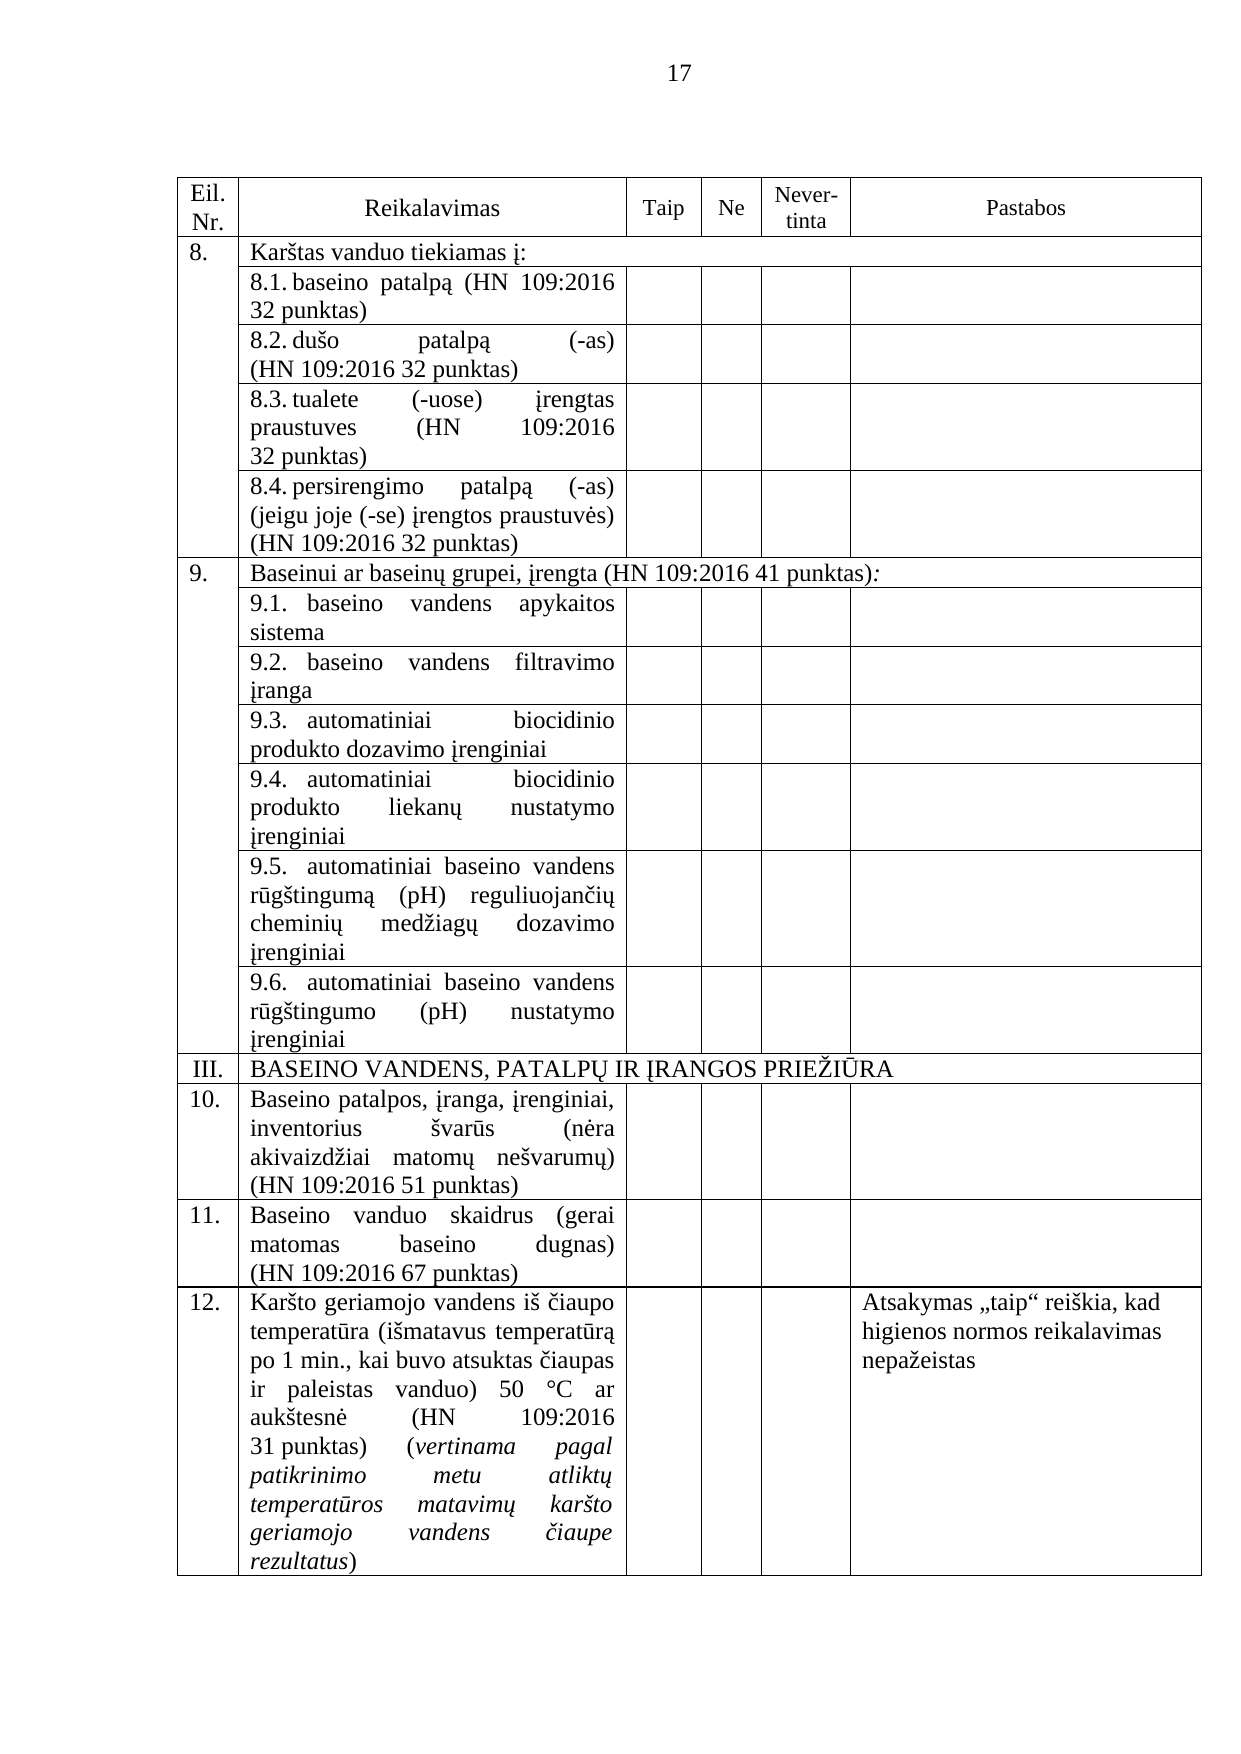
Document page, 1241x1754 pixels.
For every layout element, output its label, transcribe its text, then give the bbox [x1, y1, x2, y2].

table_cell [762, 647, 850, 704]
table_header Pastabos [851, 178, 1201, 236]
table_cell [627, 325, 701, 383]
table_cell Baseino vanduo skaidrus (gerai matomas baseino dugnas) (HN 109:2016 67 punktas) [239, 1200, 626, 1286]
table_cell [627, 647, 701, 704]
table_cell Baseinui ar baseinų grupei, įrengta (HN 109:2016 41 punktas): [239, 558, 1201, 587]
table_cell Atsakymas „taip“ reiškia, kad higienos normos reikalavimas nepažeistas [851, 1288, 1201, 1575]
table_cell [702, 851, 761, 966]
table_cell [762, 384, 850, 470]
table_cell [851, 325, 1201, 383]
table_cell 8. [178, 237, 238, 557]
table_cell [762, 325, 850, 383]
table_cell 8.1. baseino patalpą (HN 109:2016 32 punktas) [239, 267, 626, 324]
table_cell [627, 267, 701, 324]
table_cell [702, 325, 761, 383]
table_cell 8.2. dušo patalpą (-as) (HN 109:2016 32 punktas) [239, 325, 626, 383]
table_cell 9.1. baseino vandens apykaitos sistema [239, 588, 626, 646]
table_cell [702, 588, 761, 646]
table_cell [851, 764, 1201, 850]
table_cell [702, 705, 761, 763]
table_cell [702, 647, 761, 704]
table_cell [851, 851, 1201, 966]
table_cell 9.3. automatiniai biocidinio produkto dozavimo įrenginiai [239, 705, 626, 763]
table_cell [702, 471, 761, 557]
table_cell [851, 1200, 1201, 1286]
table_cell [762, 851, 850, 966]
table_cell [762, 588, 850, 646]
table_cell [762, 267, 850, 324]
table_cell [627, 851, 701, 966]
table_cell 9.4. automatiniai biocidinio produkto liekanų nustatymo įrenginiai [239, 764, 626, 850]
table_cell BASEINO VANDENS, PATALPŲ IR ĮRANGOS PRIEŽIŪRA [239, 1054, 1201, 1083]
table_cell [627, 1288, 701, 1575]
table_cell 9.6. automatiniai baseino vandens rūgštingumo (pH) nustatymo įrenginiai [239, 967, 626, 1053]
table_cell 9. [178, 558, 238, 1053]
table_cell [627, 471, 701, 557]
table_cell [762, 471, 850, 557]
table_cell [702, 967, 761, 1053]
table_cell 9.2. baseino vandens filtravimo įranga [239, 647, 626, 704]
table_cell [702, 1288, 761, 1575]
table_cell 12. [178, 1288, 238, 1575]
table_cell [762, 705, 850, 763]
table_cell [762, 967, 850, 1053]
table_cell III. [178, 1054, 238, 1083]
table_cell [762, 1288, 850, 1575]
table_cell [851, 647, 1201, 704]
table_cell [627, 967, 701, 1053]
table_cell Karšto geriamojo vandens iš čiaupo temperatūra (išmatavus temperatūrą po 1 min., kai buvo atsuktas čiaupas ir paleistas vanduo) 50 °C ar aukštesnė (HN 109:2016 31 punktas) (vertinama pagal patikrinimo metu atliktų temperatūros matavimų karšto geriamojo vandens čiaupe rezultatus) [239, 1288, 626, 1575]
table_cell [702, 1200, 761, 1286]
table_cell [702, 1084, 761, 1199]
table_cell Karštas vanduo tiekiamas į: [239, 237, 1201, 266]
table_cell [762, 1084, 850, 1199]
table_cell Baseino patalpos, įranga, įrenginiai, inventorius švarūs (nėra akivaizdžiai matomų nešvarumų) (HN 109:2016 51 punktas) [239, 1084, 626, 1199]
table_cell [762, 1200, 850, 1286]
table_header Never- tinta [762, 178, 850, 236]
table_cell [627, 764, 701, 850]
table_cell [627, 1200, 701, 1286]
table_cell [627, 705, 701, 763]
table_cell [851, 705, 1201, 763]
table_header Eil. Nr. [178, 178, 238, 236]
table_cell [627, 1084, 701, 1199]
table_cell [851, 267, 1201, 324]
table_cell [851, 588, 1201, 646]
table_cell 8.4. persirengimo patalpą (-as) (jeigu joje (-se) įrengtos praustuvės) (HN 109:2016 32 punktas) [239, 471, 626, 557]
table_cell [851, 1084, 1201, 1199]
table_cell [851, 967, 1201, 1053]
table_cell 8.3. tualete (-uose) įrengtas praustuves (HN 109:2016 32 punktas) [239, 384, 626, 470]
table_cell 10. [178, 1084, 238, 1199]
table_cell [851, 384, 1201, 470]
table_header Ne [702, 178, 761, 236]
table_cell [627, 588, 701, 646]
table_cell [702, 267, 761, 324]
table_cell [702, 384, 761, 470]
table_cell [851, 471, 1201, 557]
table_cell [762, 764, 850, 850]
table_cell 11. [178, 1200, 238, 1286]
table_cell [627, 384, 701, 470]
table_cell [702, 764, 761, 850]
table_cell 9.5. automatiniai baseino vandens rūgštingumą (pH) reguliuojančių cheminių medžiagų dozavimo įrenginiai [239, 851, 626, 966]
table_header Reikalavimas [239, 178, 626, 236]
table_header Taip [627, 178, 701, 236]
